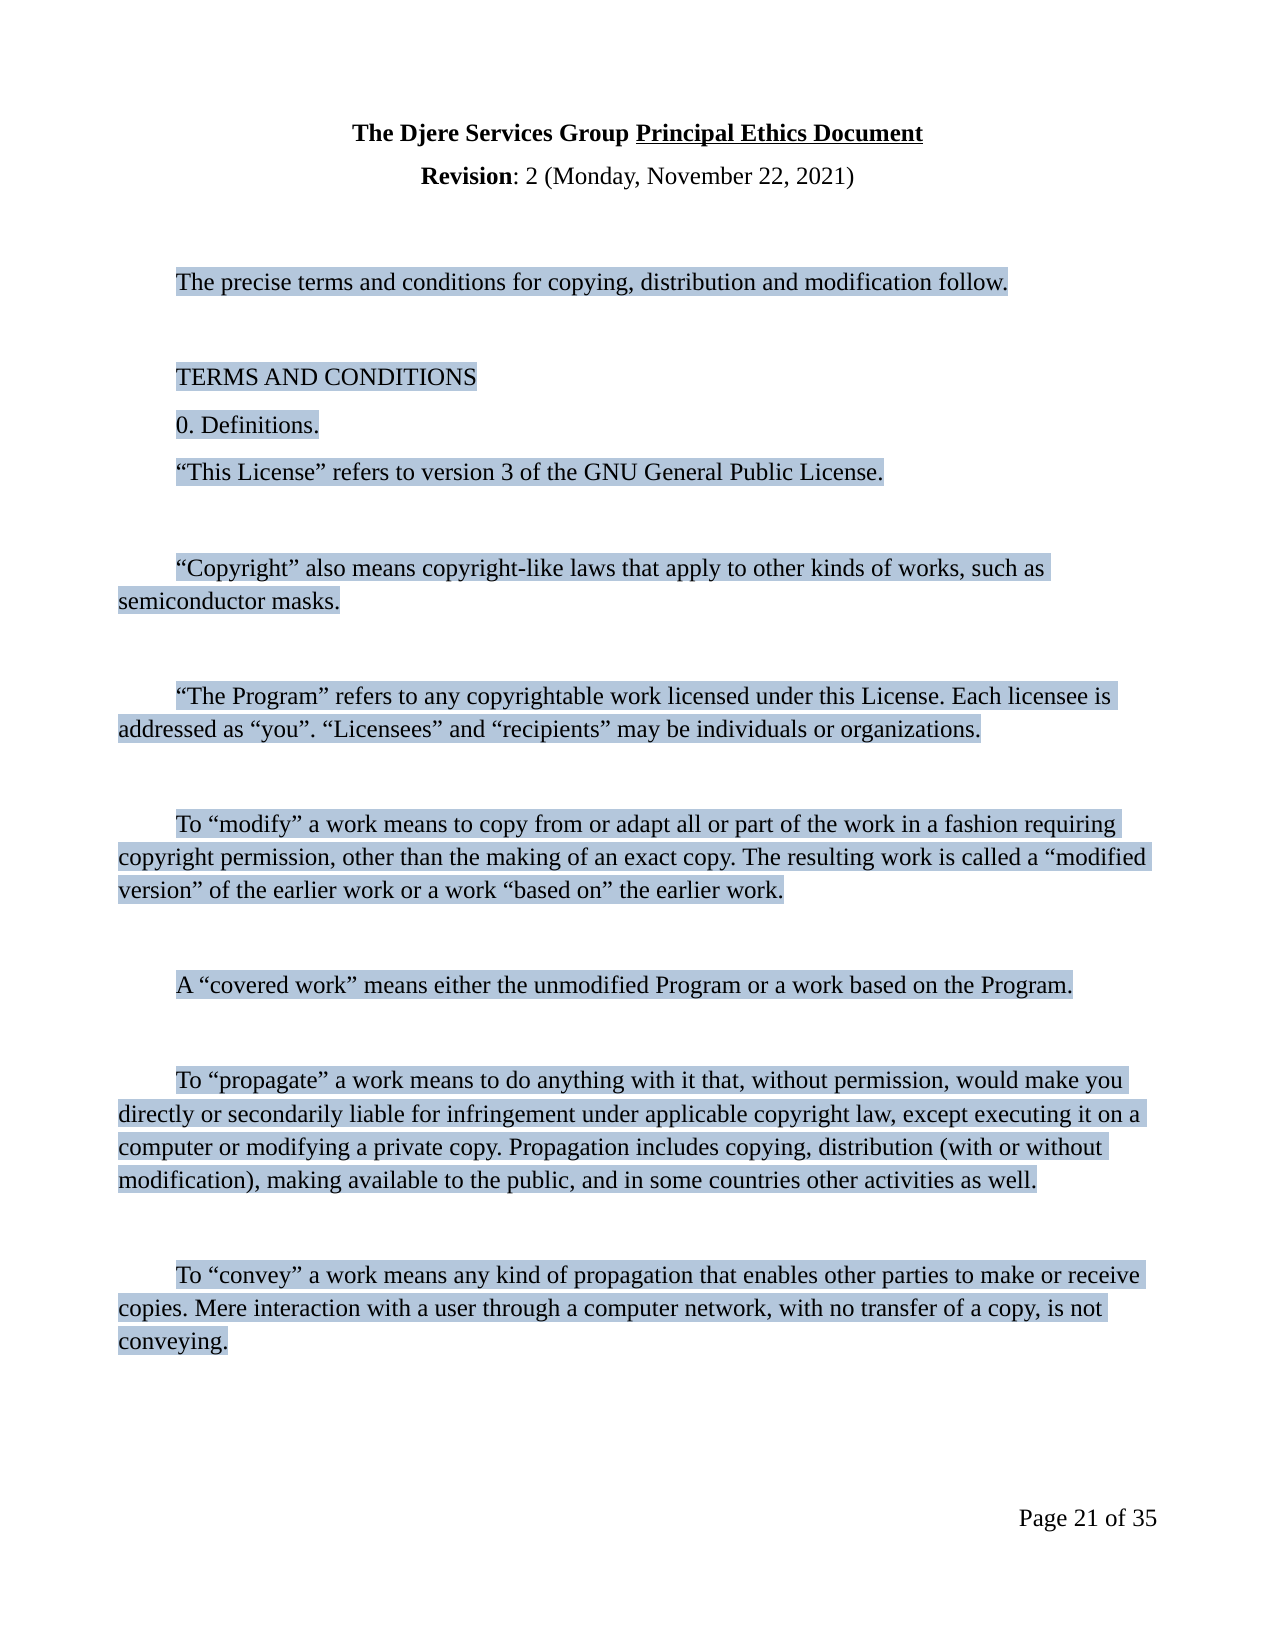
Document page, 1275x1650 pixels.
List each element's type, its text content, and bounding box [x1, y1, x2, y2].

text 0. Definitions. [118, 410, 1157, 439]
text A “covered work” means either the unmodified Program or a work based on the Program. [118, 970, 1157, 999]
text To “modify” a work means to copy from or adapt all or part of the work in a fashion requiring copyright permission, other than the making of an exact copy. The resulting work is called a “modified version” of the earlier work or a work “based on” the earlier work. [118, 809, 1157, 904]
text “Copyright” also means copyright-like laws that apply to other kinds of works, such as semiconductor masks. [118, 553, 1157, 614]
text The precise terms and conditions for copying, distribution and modification follow. [118, 267, 1157, 296]
text “The Program” refers to any copyrightable work licensed under this License. Each licensee is addressed as “you”. “Licensees” and “recipients” may be individuals or organizations. [118, 681, 1157, 743]
text “This License” refers to version 3 of the GNU General Public License. [118, 457, 1157, 486]
text TERMS AND CONDITIONS [118, 362, 1157, 391]
text To “propagate” a work means to do anything with it that, without permission, would make you directly or secondarily liable for infringement under applicable copyright law, except executing it on a computer or modifying a private copy. Propagation includes copying, distribution (with or without modification), making available to the public, and in some countries other activities as well. [118, 1066, 1157, 1193]
text To “convey” a work means any kind of propagation that enables other parties to make or receive copies. Mere interaction with a user through a computer network, with no transfer of a copy, is not conveying. [118, 1260, 1157, 1355]
